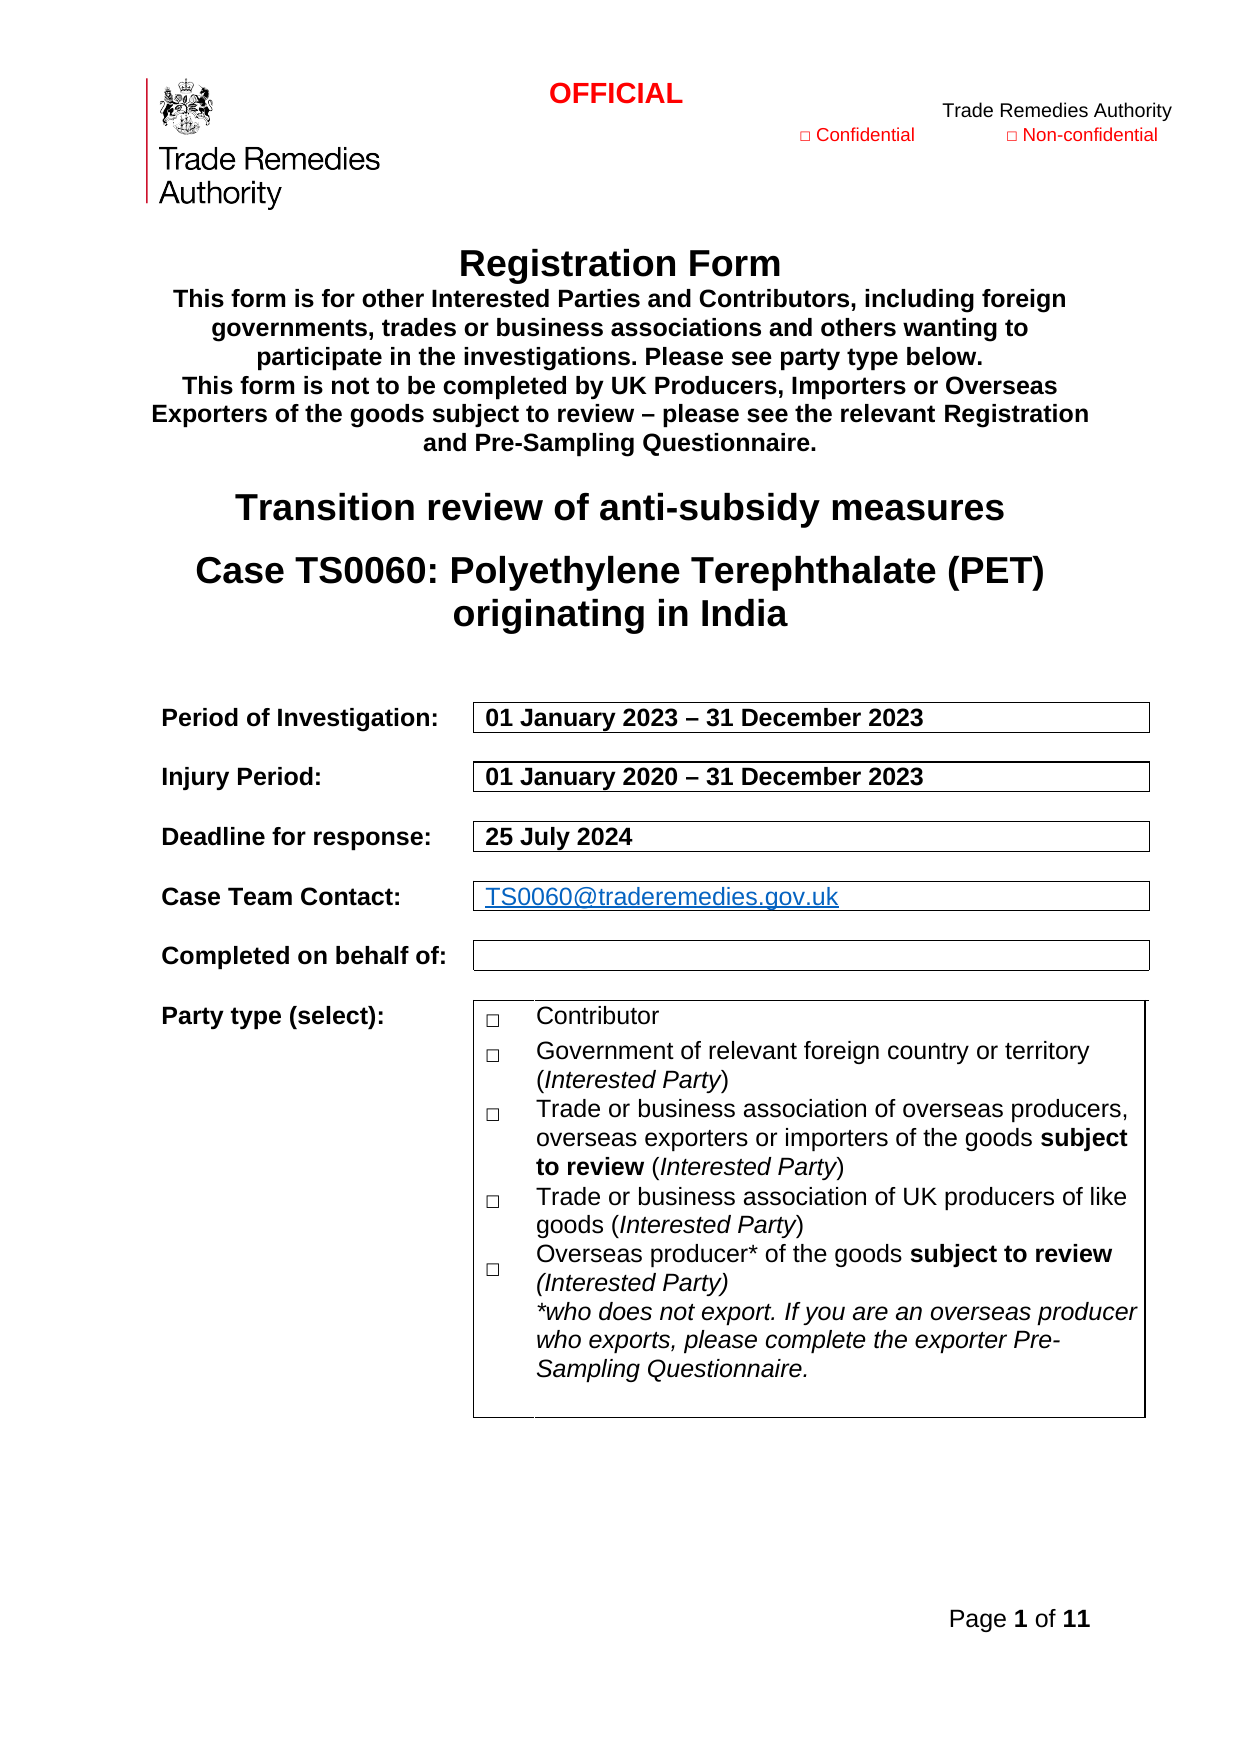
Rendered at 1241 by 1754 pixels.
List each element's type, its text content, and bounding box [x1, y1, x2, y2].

table_cell [474, 792, 1150, 821]
table_cell [150, 732, 474, 761]
table_cell Case Team Contact: [150, 881, 473, 910]
table_cell [150, 791, 474, 821]
table_cell [150, 1181, 473, 1417]
table_cell Government of relevant foreign country or territory (Interested Party) [535, 1036, 1144, 1093]
table_cell [1146, 1181, 1150, 1417]
table_cell [474, 911, 1150, 940]
text Transition review of anti-subsidy measures [150, 486, 1090, 529]
table_cell [150, 1035, 473, 1093]
table_cell 25 July 2024 [474, 822, 1149, 851]
table_cell [150, 851, 474, 881]
table_cell [1146, 1035, 1150, 1093]
table_cell [150, 1093, 473, 1181]
table_cell ☐ ☐ [474, 1182, 534, 1417]
table_cell [1146, 1001, 1150, 1035]
table_header Period of Investigation: [150, 702, 473, 732]
table_cell Trade or business association of UK producers of like goods (Interested Party) Overseas producer* of the goods subject to review (Interested Party) *who does not export. If you are an overseas producer who exports, please complete the exporter Pre-Sampling Questionnaire. [535, 1182, 1144, 1417]
table_cell [474, 852, 1150, 881]
table_cell Completed on behalf of: [150, 940, 473, 970]
table_cell [474, 971, 1149, 1000]
table_cell 01 January 2020 – 31 December 2023 [474, 763, 1149, 791]
table_cell ☐ [474, 1001, 534, 1035]
table_cell ☐ [474, 1036, 534, 1093]
table_cell [150, 970, 473, 1000]
table_cell [474, 733, 1150, 761]
text Registration Form [150, 241, 1090, 284]
text Case TS0060: Polyethylene Terephthalate (PET) originating in India [150, 548, 1090, 634]
text This form is for other Interested Parties and Contributors, including foreign governments, trades or business associations and others wanting to participate in the investigations. Please see party type below. [150, 284, 1090, 371]
table_cell Contributor [535, 1001, 1144, 1035]
table_cell Trade or business association of overseas producers, overseas exporters or importers of the goods subject to review (Interested Party) [535, 1094, 1144, 1181]
table_cell Deadline for response: [150, 821, 473, 851]
table_cell Party type (select): [150, 1000, 473, 1035]
table_cell TS0060@traderemedies.gov.uk [474, 882, 1149, 910]
table_cell [150, 910, 474, 940]
text This form is not to be completed by UK Producers, Importers or Overseas Exporters of the goods subject to review – please see the relevant Registration and Pre-Sampling Questionnaire. [150, 371, 1090, 457]
table_cell ☐ [474, 1094, 534, 1181]
table_cell Injury Period: [150, 761, 473, 791]
table_cell [1146, 1093, 1150, 1181]
table_header 01 January 2023 – 31 December 2023 [474, 703, 1149, 732]
table_cell [474, 941, 1149, 970]
